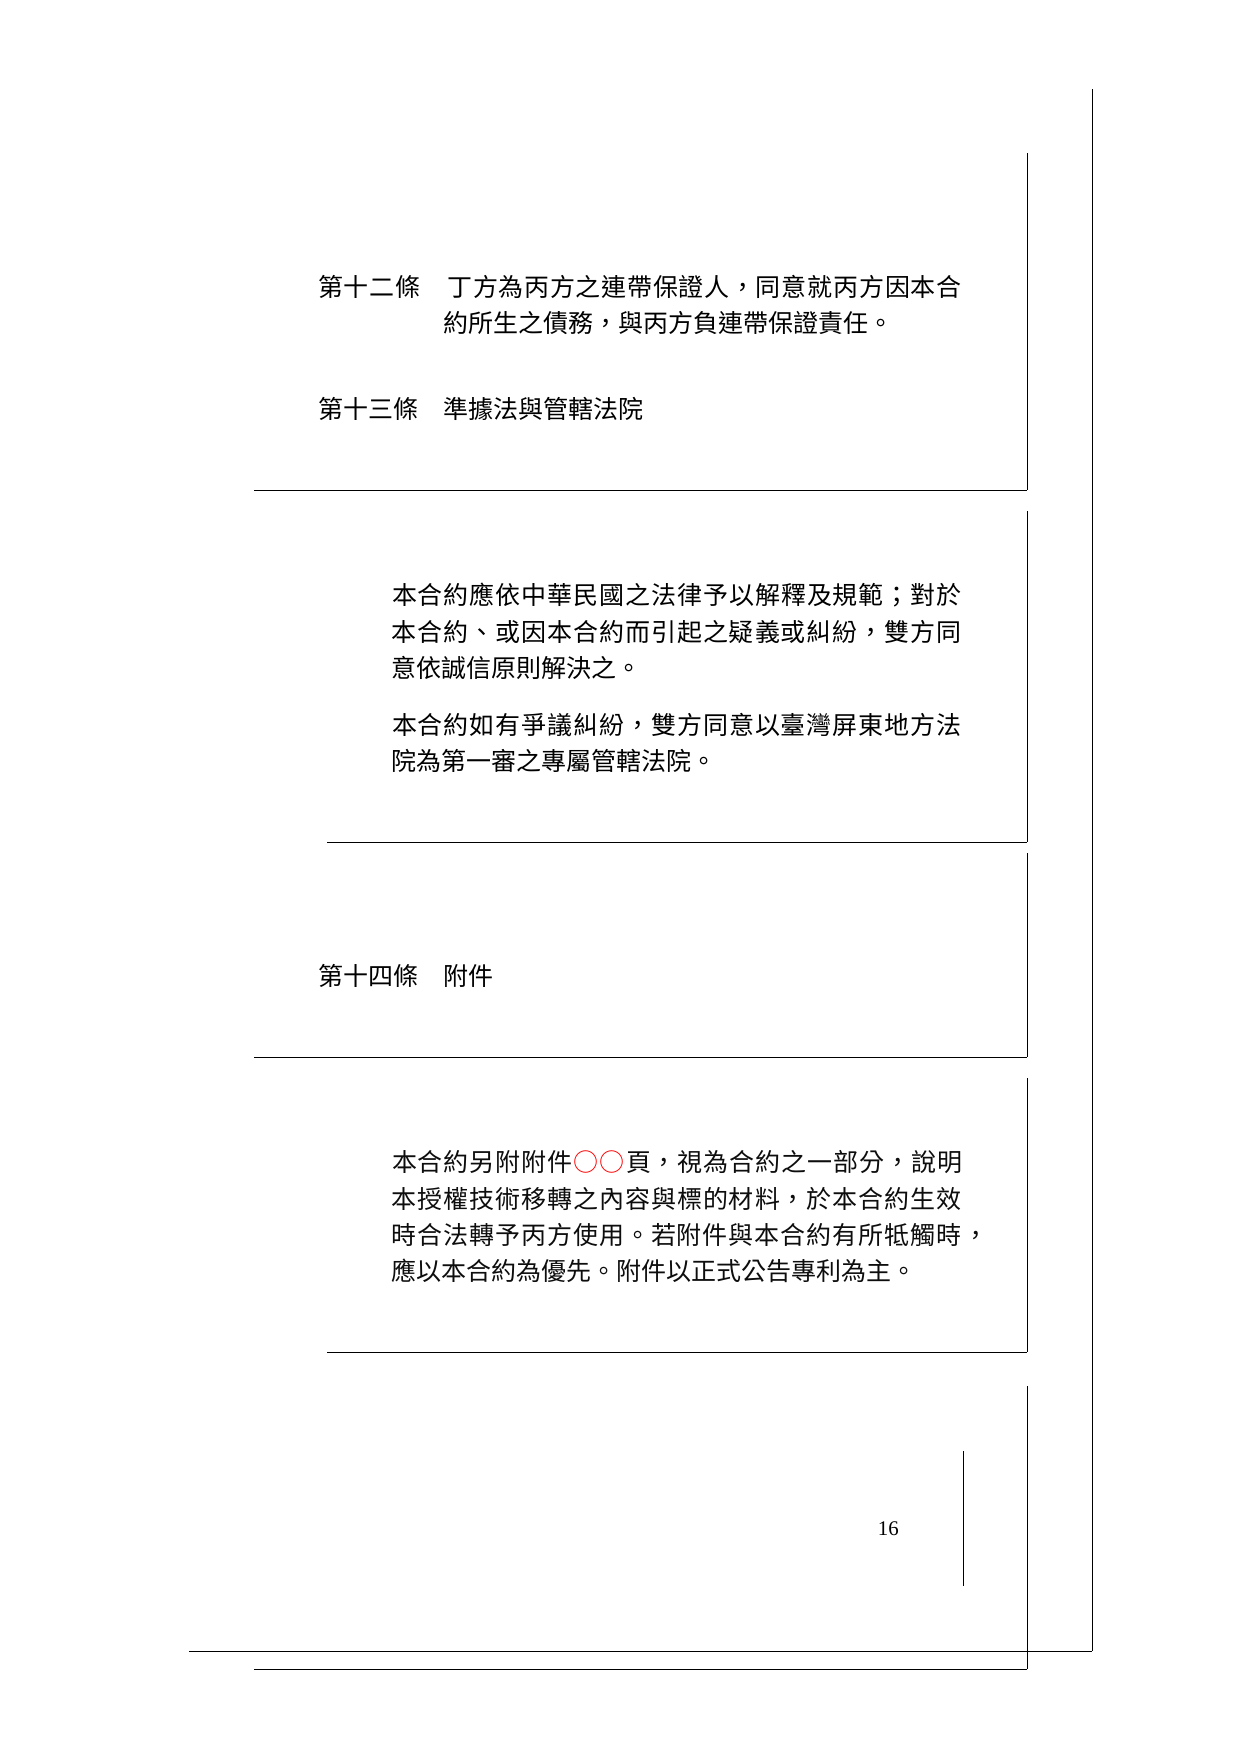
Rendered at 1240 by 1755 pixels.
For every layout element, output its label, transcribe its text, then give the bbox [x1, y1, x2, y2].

text 第十三條 準據法與管轄法院 [253, 325, 1027, 490]
text 本合約應依中華民國之法律予以解釋及規範；對於本合約、或因本合約而引起之疑義或糾紛，雙方同意依誠信原則解決之。 [327, 511, 1027, 641]
text 本合約如有爭議糾紛，雙方同意以臺灣屏東地方法院為第一審之專屬管轄法院。 [327, 641, 1027, 842]
text 第十四條 附件 [253, 892, 1027, 1057]
text 本合約另附附件○○頁，視為合約之一部分，說明本授權技術移轉之內容與標的材料，於本合約生效時合法轉予丙方使用。若附件與本合約有所牴觸時，應以本合約為優先。附件以正式公告專利為主。 [327, 1078, 1027, 1352]
text 第十二條 丁方為丙方之連帶保證人，同意就丙方因本合約所生之債務，與丙方負連帶保證責任。 [253, 203, 1027, 325]
